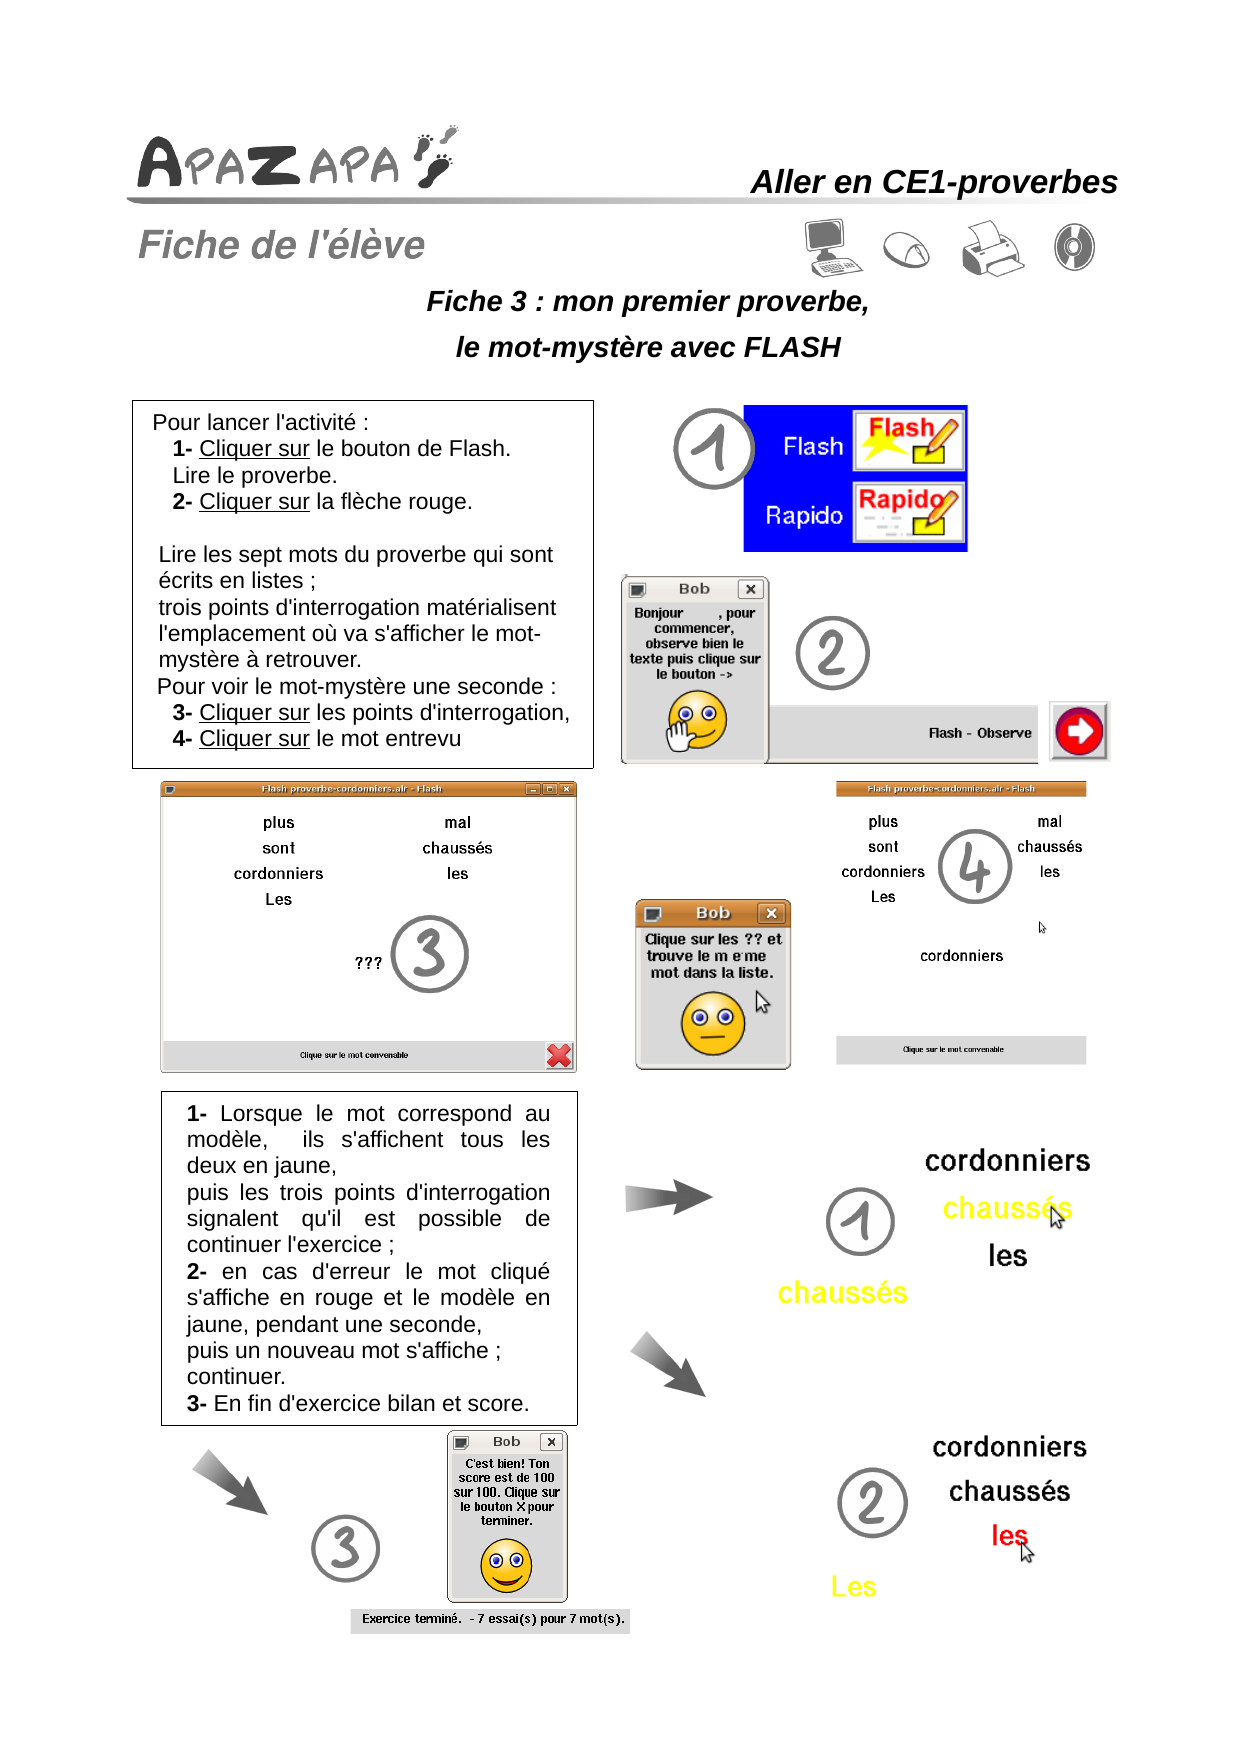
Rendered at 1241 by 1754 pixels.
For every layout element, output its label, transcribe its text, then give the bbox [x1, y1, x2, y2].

text 2- Cliquer sur la flèche rouge. [172, 488, 585, 514]
text continuer. [187, 1363, 551, 1389]
picture [181, 1435, 282, 1535]
text 2- en cas d'erreur le mot cliqué s'affiche en rouge et le modèle en jaune, pendant une seconde, [187, 1258, 551, 1337]
text Lire le proverbe. [172, 462, 585, 488]
text 1- Cliquer sur le bouton de Flash. [172, 435, 585, 462]
picture [767, 1146, 1097, 1328]
picture [160, 781, 577, 1073]
text 1- Lorsque le mot correspond au modèle, ils s'affichent tous les deux en jaune, [187, 1100, 551, 1179]
text Pour voir le mot-mystère une seconde : [157, 673, 585, 699]
subtitle le mot-mystère avec FLASH [177, 330, 1122, 363]
picture [617, 1145, 718, 1246]
text Lire les sept mots du proverbe qui sont écrits en listes ; [158, 541, 585, 593]
picture [1048, 701, 1111, 762]
text puis un nouveau mot s'affiche ; [187, 1337, 551, 1363]
picture [635, 899, 792, 1070]
picture [619, 1316, 720, 1417]
picture [310, 1424, 631, 1634]
text trois points d'interrogation matérialisent l'emplacement où va s'afficher le mot-mystère à retrouver. [158, 593, 585, 673]
text 3- En fin d'exercice bilan et score. [187, 1389, 551, 1416]
text 3- Cliquer sur les points d'interrogation, [172, 699, 585, 725]
picture [804, 1431, 1093, 1612]
text Pour lancer l'activité : [152, 409, 585, 435]
picture [620, 574, 1038, 764]
subtitle Fiche 3 : mon premier proverbe, [177, 284, 1122, 317]
text 4- Cliquer sur le mot entrevu [172, 725, 585, 752]
text puis les trois points d'interrogation signalent qu'il est possible de continuer l'exercice ; [187, 1179, 551, 1258]
picture [118, 118, 1123, 284]
picture [671, 405, 969, 552]
picture [836, 781, 1087, 1065]
